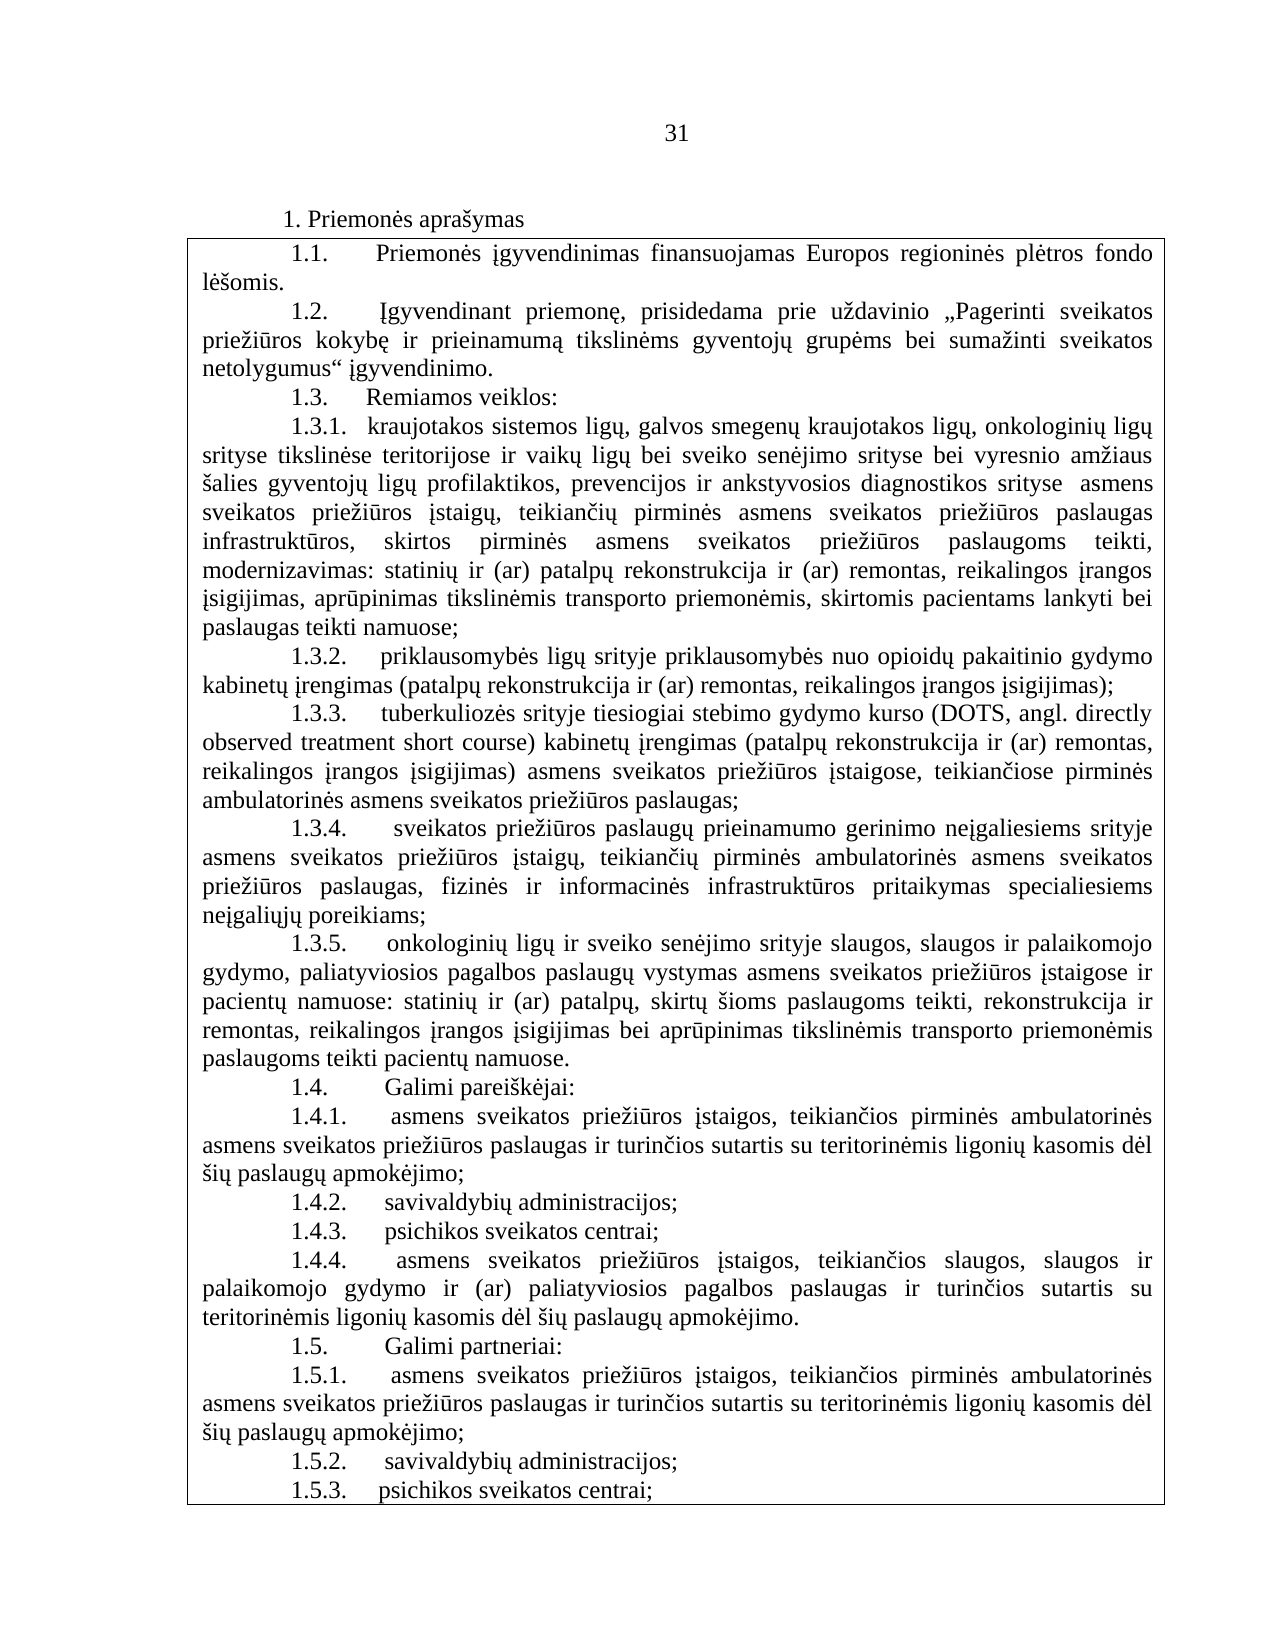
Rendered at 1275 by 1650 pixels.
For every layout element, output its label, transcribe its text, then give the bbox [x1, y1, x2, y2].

table_cell 1.2. Įgyvendinant priemonę, prisidedama prie uždavinio „Pagerinti sveikatos priežiūros kokybę ir prieinamumą tikslinėms gyventojų grupėms bei sumažinti sveikatos netolygumus“ įgyvendinimo. [188, 296, 1164, 382]
table_cell 1.5. Galimi partneriai: 1.5.1. asmens sveikatos priežiūros įstaigos, teikiančios pirminės ambulatorinės asmens sveikatos priežiūros paslaugas ir turinčios sutartis su teritorinėmis ligonių kasomis dėl šių paslaugų apmokėjimo; 1.5.2. savivaldybių administracijos; 1.5.3. psichikos sveikatos centrai; [188, 1331, 1164, 1503]
table_header 1.1. Priemonės įgyvendinimas finansuojamas Europos regioninės plėtros fondo lėšomis. [188, 239, 1164, 296]
table_cell 1.3. Remiamos veiklos: 1.3.1. kraujotakos sistemos ligų, galvos smegenų kraujotakos ligų, onkologinių ligų srityse tikslinėse teritorijose ir vaikų ligų bei sveiko senėjimo srityse bei vyresnio amžiaus šalies gyventojų ligų profilaktikos, prevencijos ir ankstyvosios diagnostikos srityse asmens sveikatos priežiūros įstaigų, teikiančių pirminės asmens sveikatos priežiūros paslaugas infrastruktūros, skirtos pirminės asmens sveikatos priežiūros paslaugoms teikti, modernizavimas: statinių ir (ar) patalpų rekonstrukcija ir (ar) remontas, reikalingos įrangos įsigijimas, aprūpinimas tikslinėmis transporto priemonėmis, skirtomis pacientams lankyti bei paslaugas teikti namuose; 1.3.2. priklausomybės ligų srityje priklausomybės nuo opioidų pakaitinio gydymo kabinetų įrengimas (patalpų rekonstrukcija ir (ar) remontas, reikalingos įrangos įsigijimas); 1.3.3. tuberkuliozės srityje tiesiogiai stebimo gydymo kurso (DOTS, angl. directly observed treatment short course) kabinetų įrengimas (patalpų rekonstrukcija ir (ar) remontas, reikalingos įrangos įsigijimas) asmens sveikatos priežiūros įstaigose, teikiančiose pirminės ambulatorinės asmens sveikatos priežiūros paslaugas; 1.3.4. sveikatos priežiūros paslaugų prieinamumo gerinimo neįgaliesiems srityje asmens sveikatos priežiūros įstaigų, teikiančių pirminės ambulatorinės asmens sveikatos priežiūros paslaugas, fizinės ir informacinės infrastruktūros pritaikymas specialiesiems neįgaliųjų poreikiams; 1.3.5. onkologinių ligų ir sveiko senėjimo srityje slaugos, slaugos ir palaikomojo gydymo, paliatyviosios pagalbos paslaugų vystymas asmens sveikatos priežiūros įstaigose ir pacientų namuose: statinių ir (ar) patalpų, skirtų šioms paslaugoms teikti, rekonstrukcija ir remontas, reikalingos įrangos įsigijimas bei aprūpinimas tikslinėmis transporto priemonėmis paslaugoms teikti pacientų namuose. [188, 382, 1164, 1072]
text 1. Priemonės aprašymas [187, 204, 1167, 233]
table_cell 1.4. Galimi pareiškėjai: 1.4.1. asmens sveikatos priežiūros įstaigos, teikiančios pirminės ambulatorinės asmens sveikatos priežiūros paslaugas ir turinčios sutartis su teritorinėmis ligonių kasomis dėl šių paslaugų apmokėjimo; 1.4.2. savivaldybių administracijos; 1.4.3. psichikos sveikatos centrai; 1.4.4. asmens sveikatos priežiūros įstaigos, teikiančios slaugos, slaugos ir palaikomojo gydymo ir (ar) paliatyviosios pagalbos paslaugas ir turinčios sutartis su teritorinėmis ligonių kasomis dėl šių paslaugų apmokėjimo. [188, 1072, 1164, 1331]
